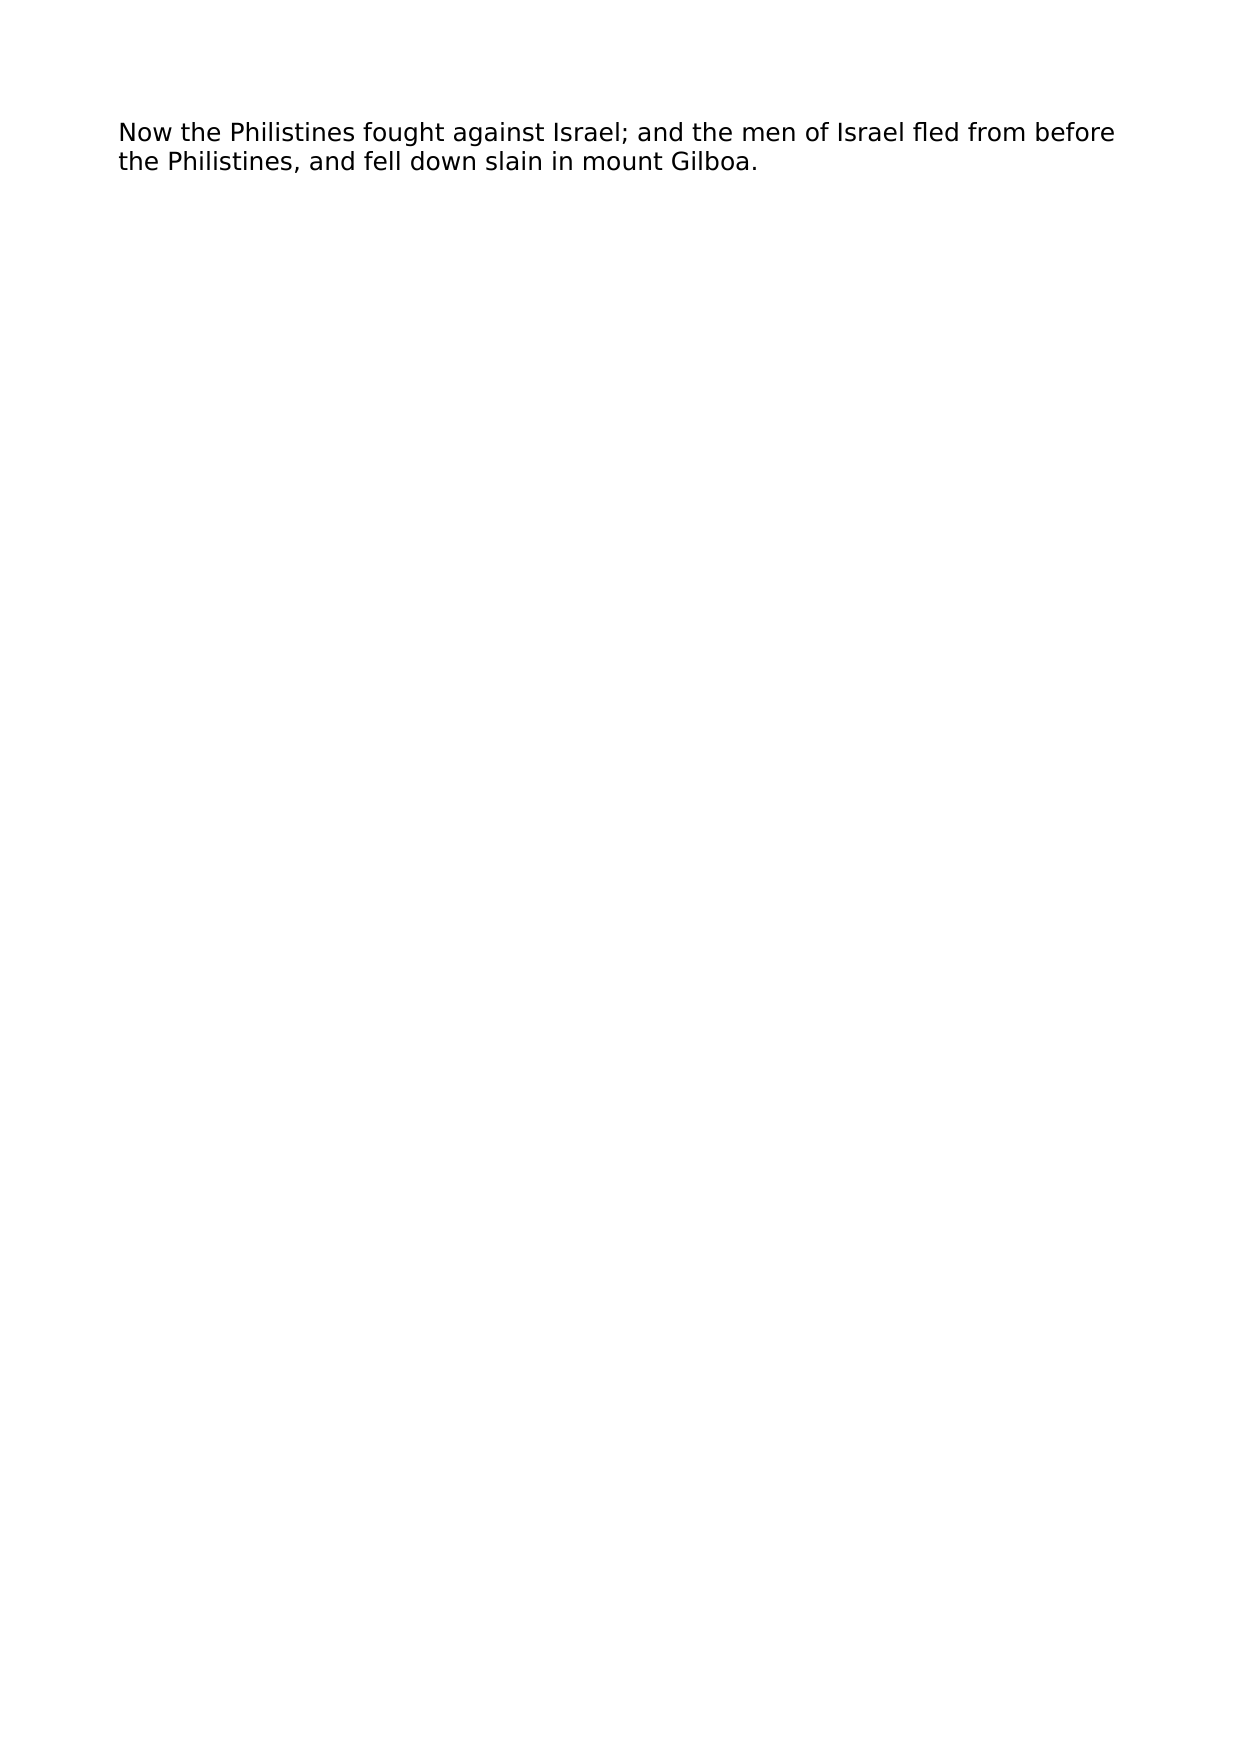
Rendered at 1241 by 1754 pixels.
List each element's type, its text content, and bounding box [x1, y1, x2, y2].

text Now the Philistines fought against Israel; and the men of Israel fled from before the Philistines, and fell down slain in mount Gilboa. [118, 118, 1122, 176]
